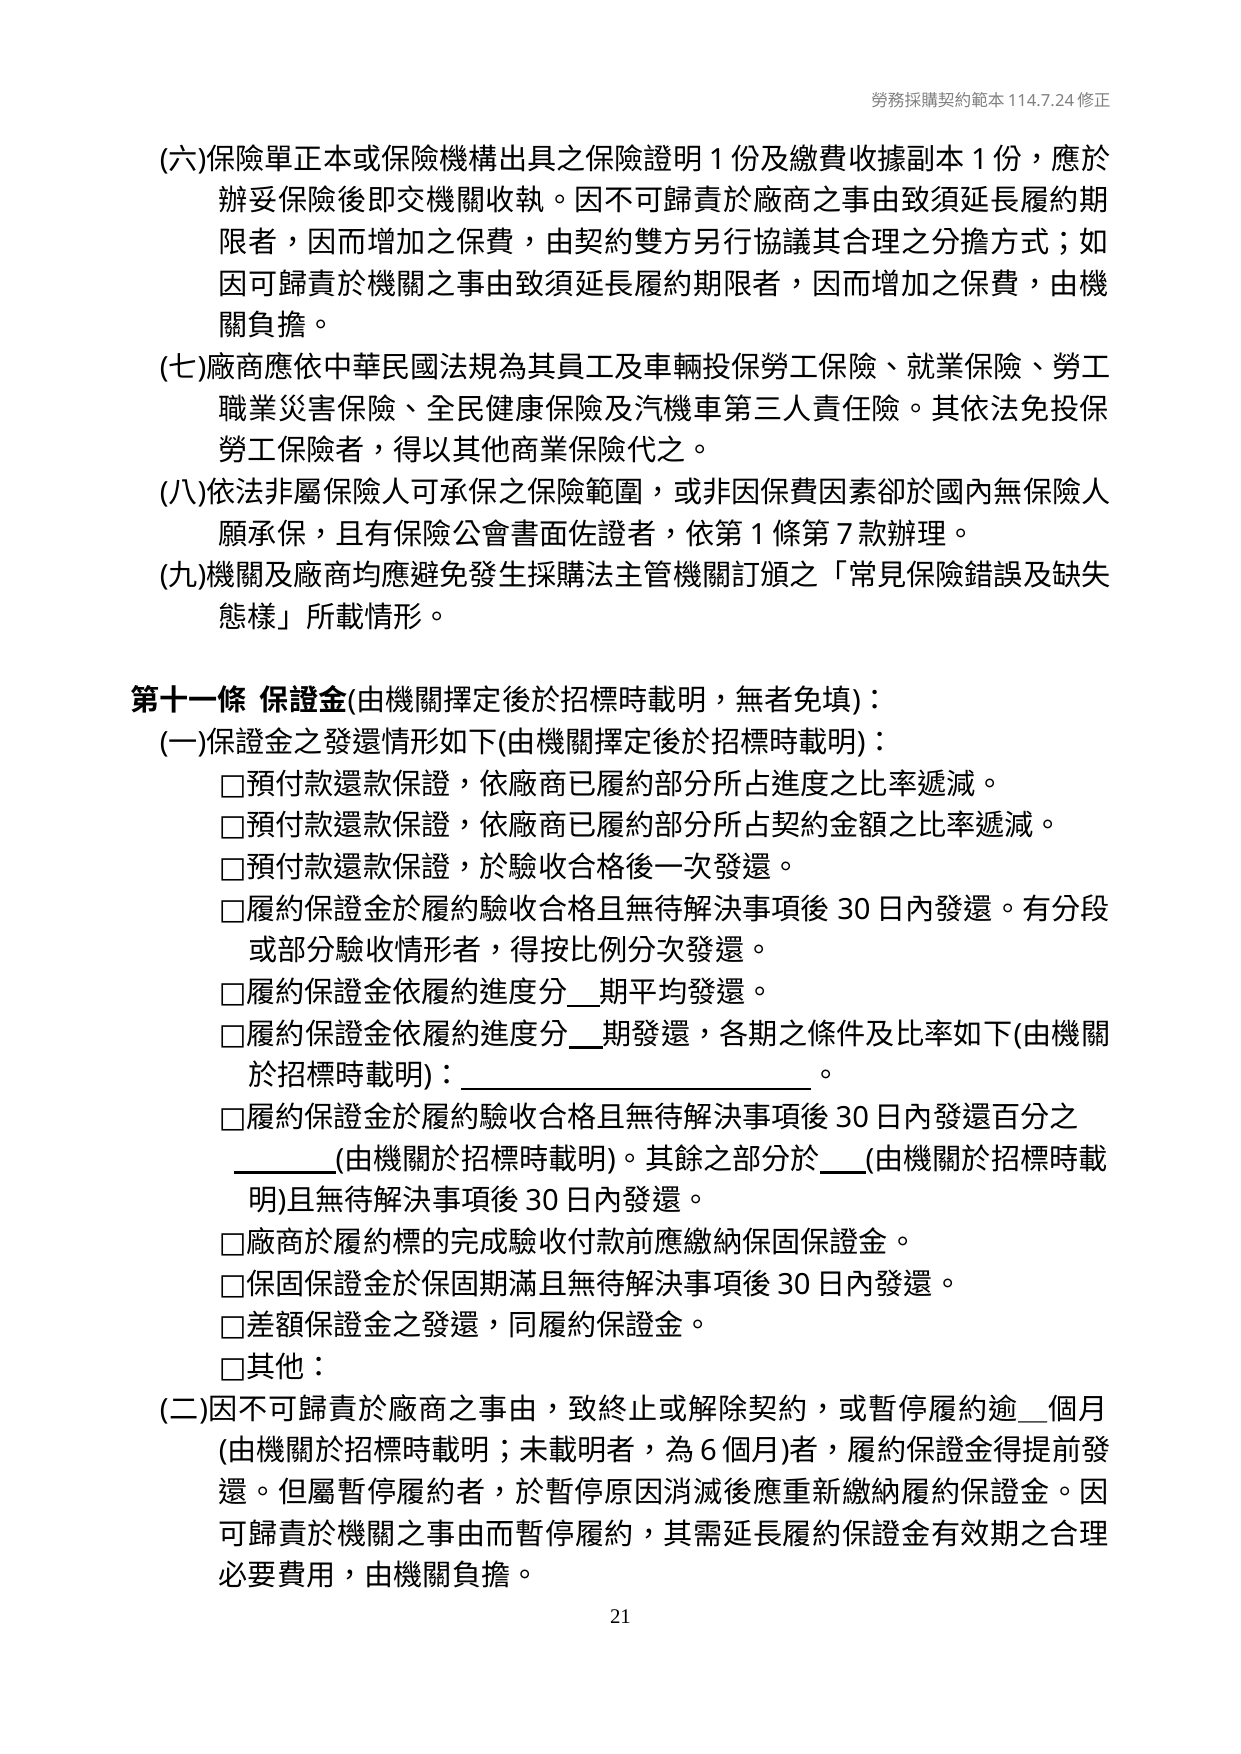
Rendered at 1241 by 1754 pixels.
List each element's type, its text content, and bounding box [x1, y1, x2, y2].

text (由機關於招標時載明)。其餘之部分於 (由機關於招標時載明)且無待解決事項後30日內發還。 [218, 1136, 1108, 1219]
text □廠商於履約標的完成驗收付款前應繳納保固保證金。 [218, 1219, 1108, 1261]
text □預付款還款保證，依廠商已履約部分所占進度之比率遞減。 [218, 761, 1110, 802]
text (六)保險單正本或保險機構出具之保險證明1份及繳費收據副本1份，應於辦妥保險後即交機關收執。因不可歸責於廠商之事由致須延長履約期限者，因而增加之保費，由契約雙方另行協議其合理之分擔方式；如因可歸責於機關之事由致須延長履約期限者，因而增加之保費，由機關負擔。 [159, 136, 1110, 344]
text □履約保證金依履約進度分 期平均發還。 [218, 969, 1110, 1011]
text □預付款還款保證，於驗收合格後一次發還。 [218, 844, 1110, 886]
text □其他： [218, 1344, 1108, 1386]
text □保固保證金於保固期滿且無待解決事項後30日內發還。 [218, 1261, 1108, 1302]
text □預付款還款保證，依廠商已履約部分所占契約金額之比率遞減。 [218, 802, 1110, 844]
text (九)機關及廠商均應避免發生採購法主管機關訂頒之「常見保險錯誤及缺失態樣」所載情形。 [159, 552, 1110, 636]
text □履約保證金於履約驗收合格且無待解決事項後30日內發還百分之 [218, 1094, 1108, 1136]
text (七)廠商應依中華民國法規為其員工及車輛投保勞工保險、就業保險、勞工職業災害保險、全民健康保險及汽機車第三人責任險。其依法免投保勞工保險者，得以其他商業保險代之。 [159, 344, 1110, 469]
text (二)因不可歸責於廠商之事由，致終止或解除契約，或暫停履約逾＿個月(由機關於招標時載明；未載明者，為6個月)者，履約保證金得提前發還。但屬暫停履約者，於暫停原因消滅後應重新繳納履約保證金。因可歸責於機關之事由而暫停履約，其需延長履約保證金有效期之合理必要費用，由機關負擔。 [159, 1386, 1110, 1594]
text □履約保證金依履約進度分 期發還，各期之條件及比率如下(由機關於招標時載明)： 。 [218, 1011, 1110, 1094]
text (八)依法非屬保險人可承保之保險範圍，或非因保費因素卻於國內無保險人願承保，且有保險公會書面佐證者，依第1條第7款辦理。 [159, 469, 1110, 552]
text □履約保證金於履約驗收合格且無待解決事項後30日內發還。有分段或部分驗收情形者，得按比例分次發還。 [218, 886, 1110, 969]
text 第十一條 保證金(由機關擇定後於招標時載明，無者免填)： [130, 677, 1110, 719]
text □差額保證金之發還，同履約保證金。 [218, 1302, 1108, 1344]
text (一)保證金之發還情形如下(由機關擇定後於招標時載明)： [159, 719, 1110, 761]
